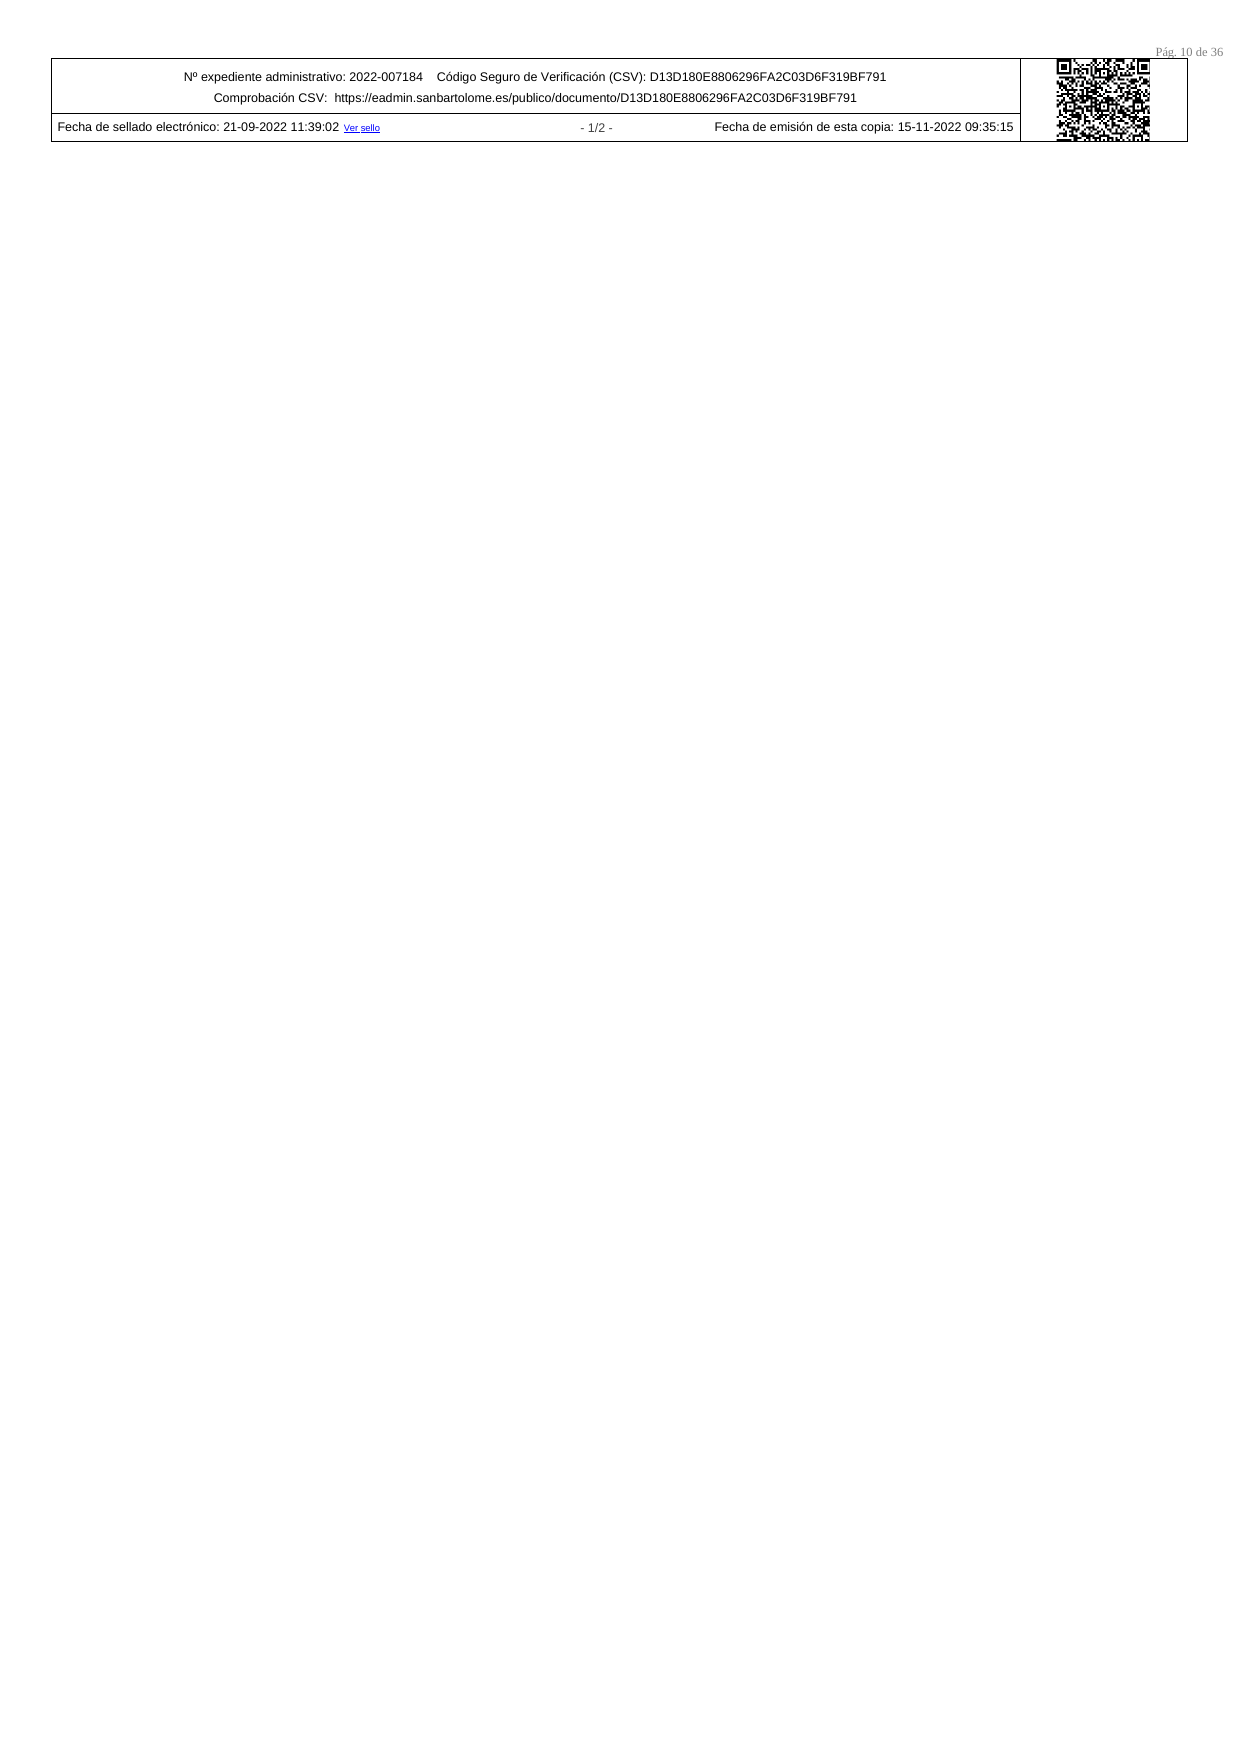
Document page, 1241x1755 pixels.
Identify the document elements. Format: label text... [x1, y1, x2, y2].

table_header [1021, 59, 1056, 141]
table_header [1150, 59, 1187, 141]
table_cell Fecha de sellado electrónico: 21-09-2022 11:39:02 Ver sello - 1/2 - Fecha de emisión de esta copia: 15-11-2022 09:35:15 [52, 114, 1020, 141]
table_cell Nº expediente administrativo: 2022-007184 Código Seguro de Verificación (CSV): D13D180E8806296FA2C03D6F319BF791 Comprobación CSV: https://eadmin.sanbartolome.es/publico/documento/D13D180E8806296FA2C03D6F319BF791 [52, 59, 1020, 112]
picture [1056, 59, 1150, 141]
